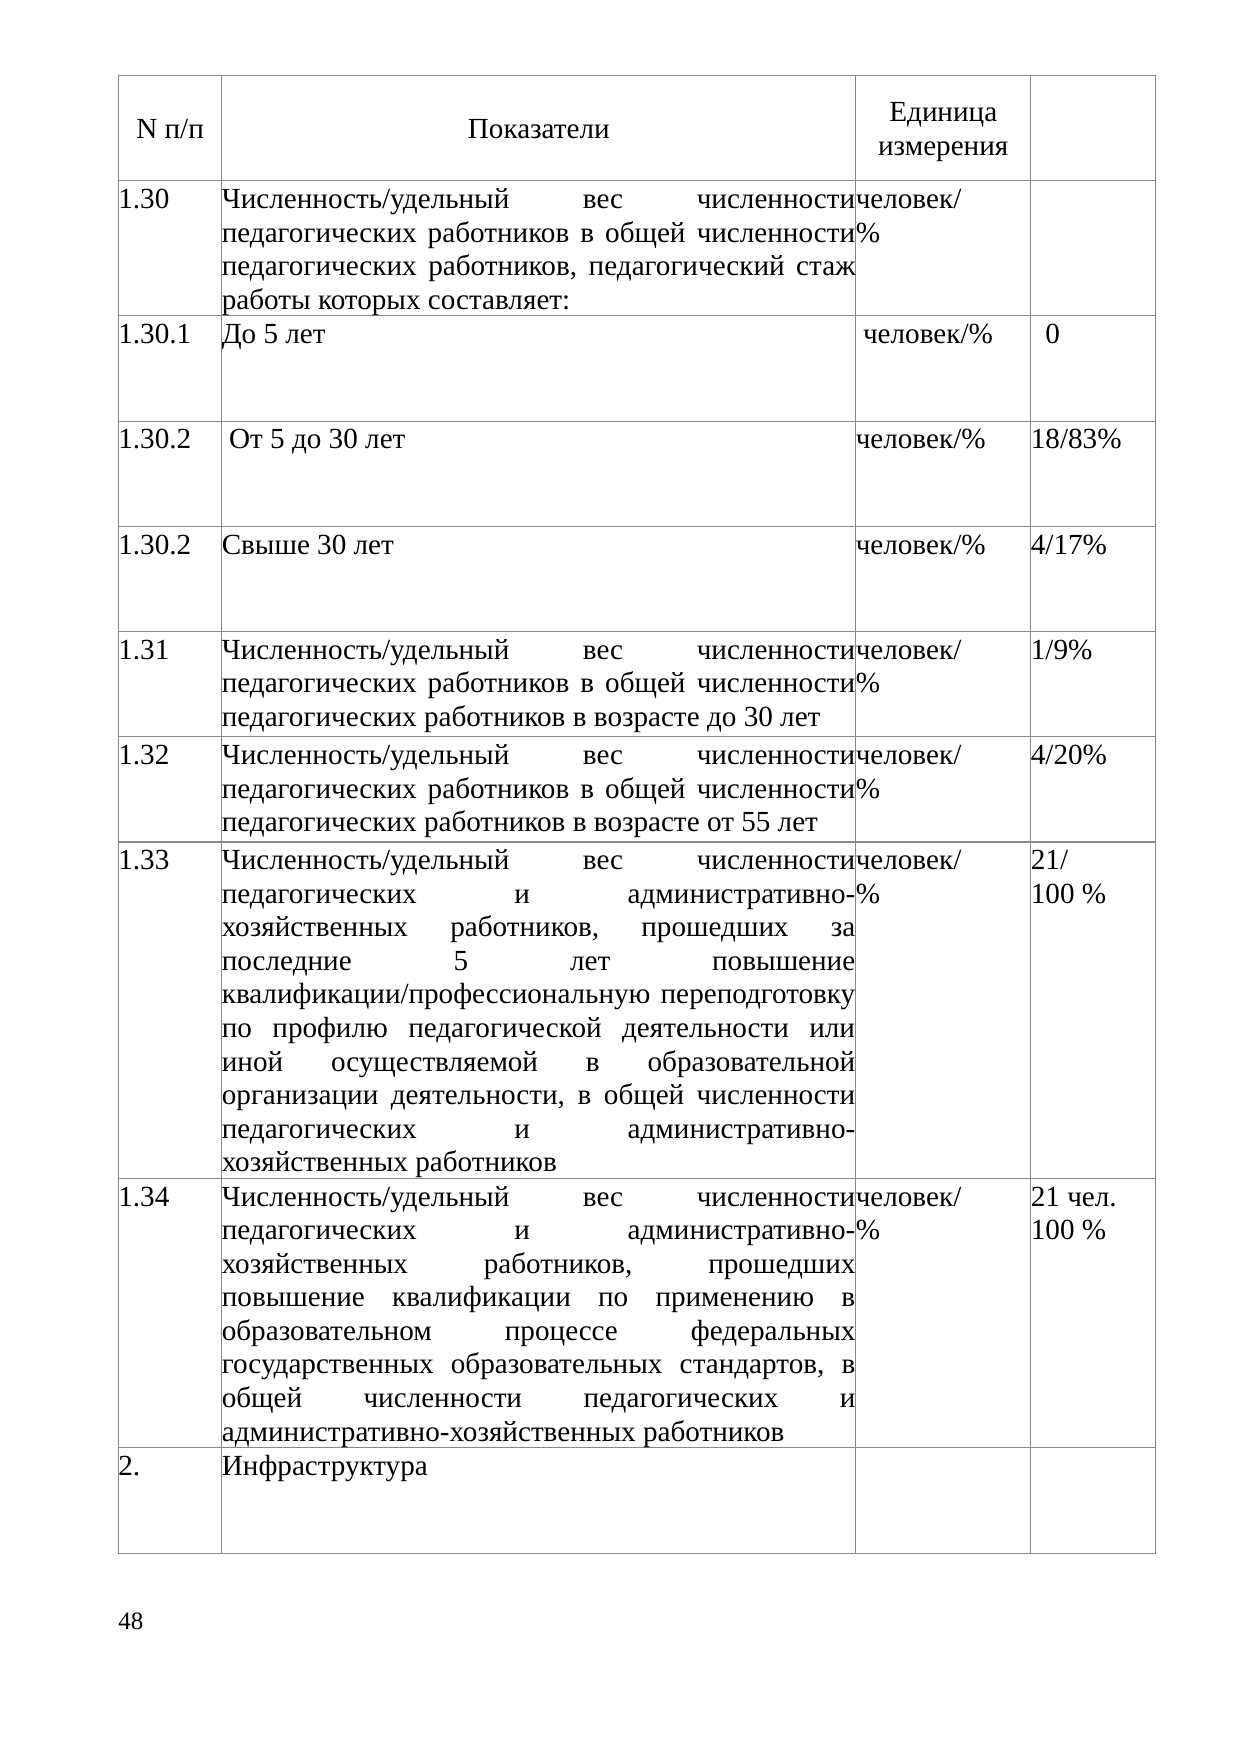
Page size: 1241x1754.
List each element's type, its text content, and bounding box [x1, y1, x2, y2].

table_cell [1031, 181, 1155, 315]
table_cell До 5 лет [222, 316, 855, 421]
table_cell 21 чел. 100 % [1031, 1179, 1155, 1447]
table_cell Численность/удельный вес численности педагогических и административно-хозяйственных работников, прошедших повышение квалификации по применению в образовательном процессе федеральных государственных образовательных стандартов, в общей численности педагогических и административно-хозяйственных работников [222, 1179, 855, 1447]
table_cell 0 [1031, 316, 1155, 421]
table_cell человек/% [856, 422, 1030, 526]
table_cell человек/ % [856, 1179, 1030, 1447]
table_cell 1.34 [119, 1179, 221, 1447]
table_cell человек/ % [856, 737, 1030, 841]
table_cell 1.32 [119, 737, 221, 841]
table_cell 1.30.1 [119, 316, 221, 421]
table_cell человек/% [856, 527, 1030, 631]
table_cell 1.31 [119, 632, 221, 736]
table_cell 1.33 [119, 843, 221, 1178]
table_header N п/п [119, 76, 221, 180]
table_cell 18/83% [1031, 422, 1155, 526]
table_cell человек/ % [856, 632, 1030, 736]
table_cell 1.30.2 [119, 527, 221, 631]
table_cell человек/ % [856, 843, 1030, 1178]
table_cell 1.30 [119, 181, 221, 315]
table_cell Численность/удельный вес численности педагогических работников в общей численности педагогических работников в возрасте от 55 лет [222, 737, 855, 841]
table_cell 2. [119, 1448, 221, 1552]
table_cell 4/17% [1031, 527, 1155, 631]
table_cell От 5 до 30 лет [222, 422, 855, 526]
table_cell Свыше 30 лет [222, 527, 855, 631]
table_cell [856, 1448, 1030, 1552]
table_cell Численность/удельный вес численности педагогических работников в общей численности педагогических работников, педагогический стаж работы которых составляет: [222, 181, 855, 315]
table_cell человек/% [856, 316, 1030, 421]
table_header [1031, 76, 1155, 180]
table_cell 1/9% [1031, 632, 1155, 736]
table_header Показатели [222, 76, 855, 180]
table_cell 4/20% [1031, 737, 1155, 841]
table_cell Численность/удельный вес численности педагогических работников в общей численности педагогических работников в возрасте до 30 лет [222, 632, 855, 736]
table_cell человек/ % [856, 181, 1030, 315]
table_cell 21/ 100 % [1031, 843, 1155, 1178]
table_cell 1.30.2 [119, 422, 221, 526]
table_header Единица измерения [856, 76, 1030, 180]
table_cell [1031, 1448, 1155, 1552]
table_cell Инфраструктура [222, 1448, 855, 1552]
table_cell Численность/удельный вес численности педагогических и административно-хозяйственных работников, прошедших за последние 5 лет повышение квалификации/профессиональную переподготовку по профилю педагогической деятельности или иной осуществляемой в образовательной организации деятельности, в общей численности педагогических и административно-хозяйственных работников [222, 843, 855, 1178]
